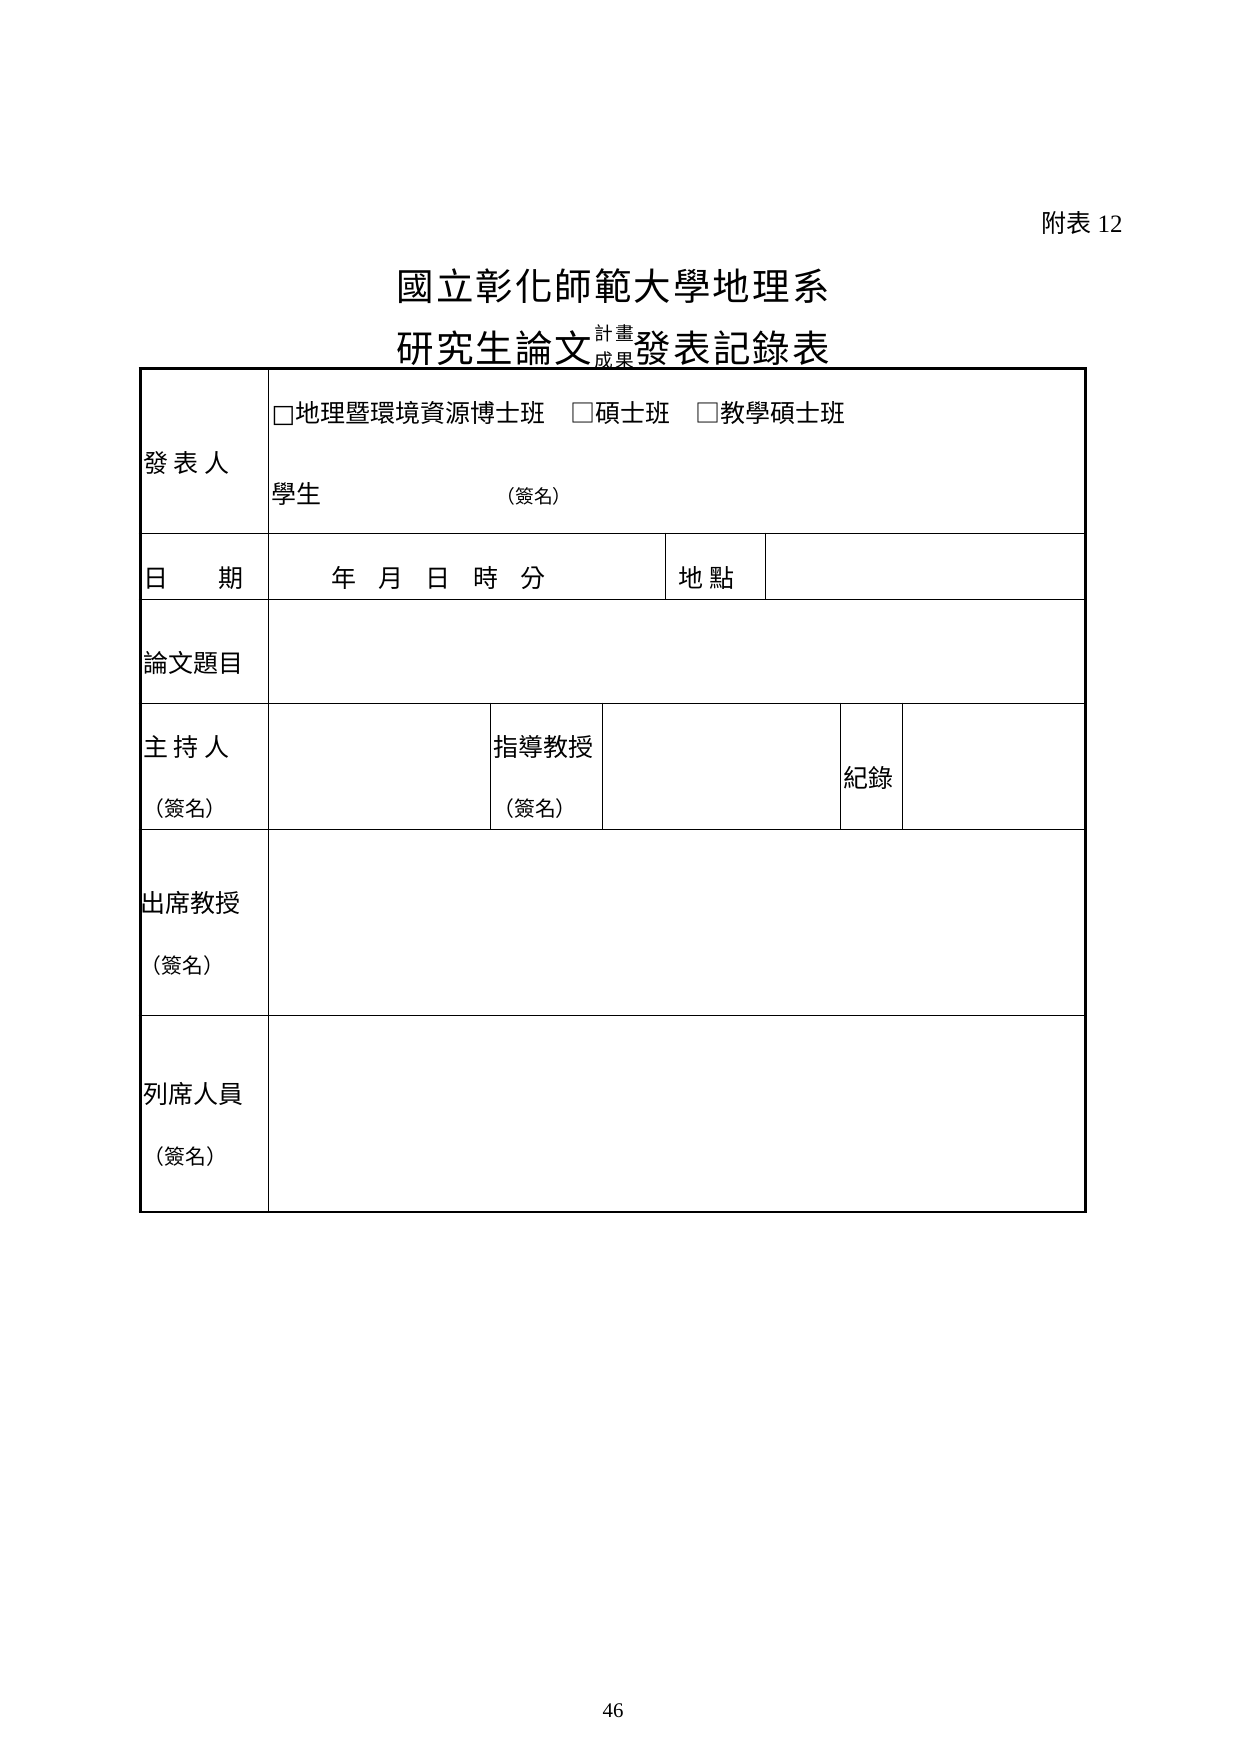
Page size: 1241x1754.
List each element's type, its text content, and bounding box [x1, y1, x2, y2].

table_cell [766, 534, 1084, 599]
table_cell 列席人員 （簽名） [142, 1016, 268, 1211]
table_header 發 表 人 [142, 370, 268, 533]
table_cell [269, 830, 1084, 1015]
text 研究生論文計畫成果發表記錄表 [103, 304, 1122, 367]
text 附表 12 [103, 179, 1122, 242]
table_cell 年 月 日 時 分 [269, 534, 665, 599]
table_cell 論文題目 [142, 600, 268, 702]
table_cell [269, 1016, 1084, 1211]
table_cell 出席教授 （簽名） [142, 830, 268, 1015]
text 國立彰化師範大學地理系 [103, 242, 1122, 304]
table_cell [903, 704, 1084, 828]
table_cell 紀錄 [841, 704, 902, 828]
table_header □地理暨環境資源博士班 □碩士班 □教學碩士班 學生 （簽名） [269, 370, 1084, 533]
table_cell 日 期 [142, 534, 268, 599]
table_cell [603, 704, 840, 828]
table_cell 指導教授 （簽名） [491, 704, 602, 828]
table_cell [269, 704, 490, 828]
table_cell 主 持 人 （簽名） [142, 704, 268, 828]
table_cell [269, 600, 1084, 702]
table_cell 地 點 [666, 534, 765, 599]
